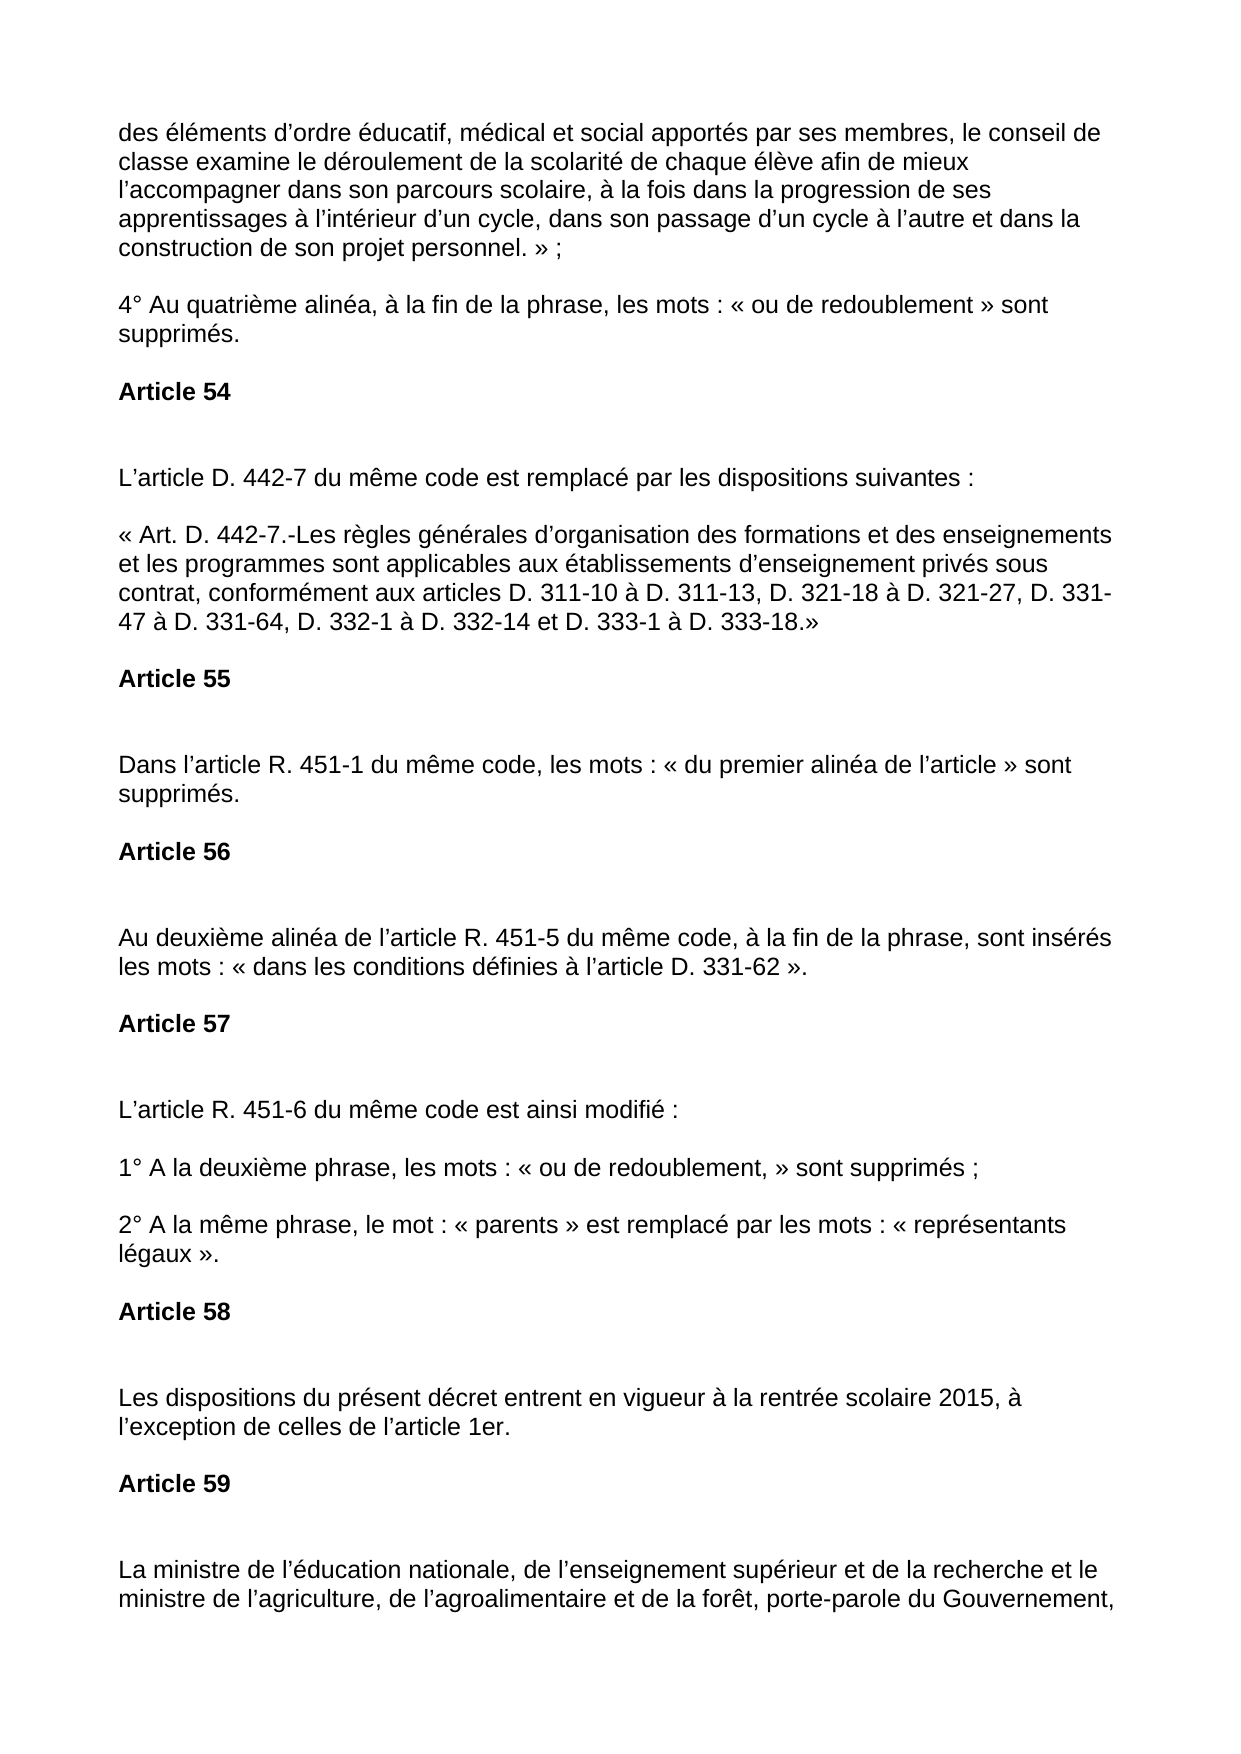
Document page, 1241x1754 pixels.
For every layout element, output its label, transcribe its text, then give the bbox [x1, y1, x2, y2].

text Article 58 [118, 1297, 1122, 1326]
text L’article R. 451-6 du même code est ainsi modifié : [118, 1096, 1122, 1124]
text L’article D. 442-7 du même code est remplacé par les dispositions suivantes : [118, 463, 1122, 492]
text Article 56 [118, 837, 1122, 866]
text 2° A la même phrase, le mot : « parents » est remplacé par les mots : « représentants légaux ». [118, 1211, 1122, 1268]
text Les dispositions du présent décret entrent en vigueur à la rentrée scolaire 2015, à l’exception de celles de l’article 1er. [118, 1383, 1122, 1441]
text 1° A la deuxième phrase, les mots : « ou de redoublement, » sont supprimés ; [118, 1153, 1122, 1182]
text Article 54 [118, 377, 1122, 406]
text Article 59 [118, 1469, 1122, 1498]
text Au deuxième alinéa de l’article R. 451-5 du même code, à la fin de la phrase, sont insérés les mots : « dans les conditions définies à l’article D. 331-62 ». [118, 923, 1122, 981]
text La ministre de l’éducation nationale, de l’enseignement supérieur et de la recherche et le ministre de l’agriculture, de l’agroalimentaire et de la forêt, porte-parole du Gouvernement, [118, 1556, 1122, 1613]
text des éléments d’ordre éducatif, médical et social apportés par ses membres, le conseil de classe examine le déroulement de la scolarité de chaque élève afin de mieux l’accompagner dans son parcours scolaire, à la fois dans la progression de ses apprentissages à l’intérieur d’un cycle, dans son passage d’un cycle à l’autre et dans la construction de son projet personnel. » ; [118, 118, 1122, 262]
text « Art. D. 442-7.-Les règles générales d’organisation des formations et des enseignements et les programmes sont applicables aux établissements d’enseignement privés sous contrat, conformément aux articles D. 311-10 à D. 311-13, D. 321-18 à D. 321-27, D. 331-47 à D. 331-64, D. 332-1 à D. 332-14 et D. 333-1 à D. 333-18.» [118, 521, 1122, 636]
text Dans l’article R. 451-1 du même code, les mots : « du premier alinéa de l’article » sont supprimés. [118, 751, 1122, 808]
text Article 57 [118, 1009, 1122, 1038]
text 4° Au quatrième alinéa, à la fin de la phrase, les mots : « ou de redoublement » sont supprimés. [118, 291, 1122, 348]
text Article 55 [118, 664, 1122, 693]
